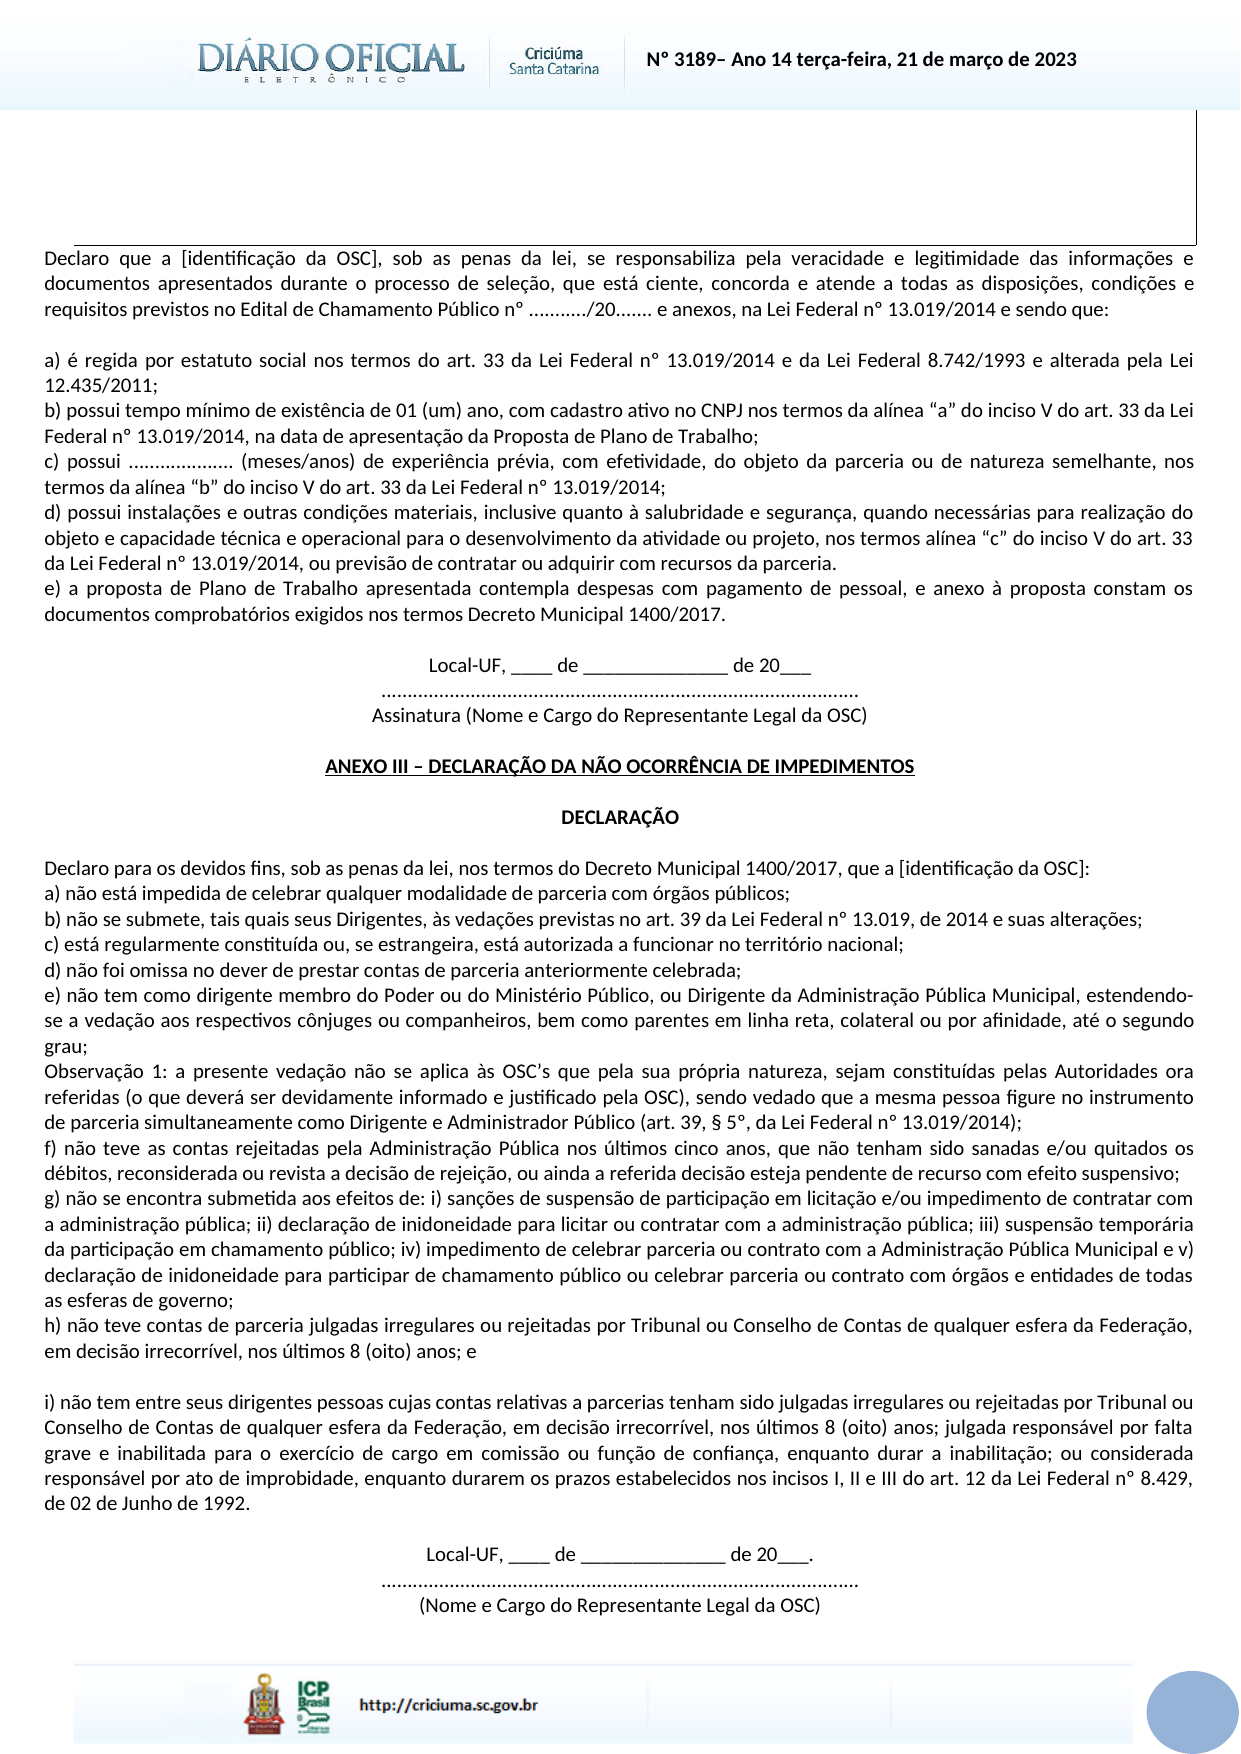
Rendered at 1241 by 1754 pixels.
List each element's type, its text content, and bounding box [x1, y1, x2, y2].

text a) não está impedida de celebrar qualquer modalidade de parceria com órgãos públicos; [44, 881, 1196, 906]
text a) é regida por estatuto social nos termos do art. 33 da Lei Federal nº 13.019/2014 e da Lei Federal 8.742/1993 e alterada pela Lei 12.435/2011; [44, 347, 1196, 398]
text Local-UF, ____ de ______________ de 20___ [44, 652, 1196, 677]
text e) a proposta de Plano de Trabalho apresentada contempla despesas com pagamento de pessoal, e anexo à proposta constam os documentos comprobatórios exigidos nos termos Decreto Municipal 1400/2017. [44, 576, 1196, 626]
text d) possui instalações e outras condições materiais, inclusive quanto à salubridade e segurança, quando necessárias para realização do objeto e capacidade técnica e operacional para o desenvolvimento da atividade ou projeto, nos termos alínea “c” do inciso V do art. 33 da Lei Federal nº 13.019/2014, ou previsão de contratar ou adquirir com recursos da parceria. [44, 499, 1196, 576]
text ANEXO III – DECLARAÇÃO DA NÃO OCORRÊNCIA DE IMPEDIMENTOS [44, 753, 1196, 779]
text d) não foi omissa no dever de prestar contas de parceria anteriormente celebrada; [44, 957, 1196, 982]
text c) possui .................... (meses/anos) de experiência prévia, com efetividade, do objeto da parceria ou de natureza semelhante, nos termos da alínea “b” do inciso V do art. 33 da Lei Federal nº 13.019/2014; [44, 448, 1196, 499]
text b) possui tempo mínimo de existência de 01 (um) ano, com cadastro ativo no CNPJ nos termos da alínea “a” do inciso V do art. 33 da Lei Federal nº 13.019/2014, na data de apresentação da Proposta de Plano de Trabalho; [44, 398, 1196, 448]
text Observação 1: a presente vedação não se aplica às OSC’s que pela sua própria natureza, sejam constituídas pelas Autoridades ora referidas (o que deverá ser devidamente informado e justificado pela OSC), sendo vedado que a mesma pessoa figure no instrumento de parceria simultaneamente como Dirigente e Administrador Público (art. 39, § 5º, da Lei Federal nº 13.019/2014); [44, 1058, 1196, 1135]
text Assinatura (Nome e Cargo do Representante Legal da OSC) [44, 703, 1196, 728]
text f) não teve as contas rejeitadas pela Administração Pública nos últimos cinco anos, que não tenham sido sanadas e/ou quitados os débitos, reconsiderada ou revista a decisão de rejeição, ou ainda a referida decisão esteja pendente de recurso com efeito suspensivo; [44, 1135, 1196, 1186]
text b) não se submete, tais quais seus Dirigentes, às vedações previstas no art. 39 da Lei Federal nº 13.019, de 2014 e suas alterações; [44, 906, 1196, 931]
text Declaro para os devidos fins, sob as penas da lei, nos termos do Decreto Municipal 1400/2017, que a [identificação da OSC]: [44, 855, 1196, 881]
text Local-UF, ____ de ______________ de 20___. [44, 1541, 1196, 1567]
text DECLARAÇÃO [44, 804, 1196, 830]
text ........................................................................................... [44, 1567, 1196, 1592]
text Declaro que a [identificação da OSC], sob as penas da lei, se responsabiliza pela veracidade e legitimidade das informações e documentos apresentados durante o processo de seleção, que está ciente, concorda e atende a todas as disposições, condições e requisitos previstos no Edital de Chamamento Público nº .........../20....... e anexos, na Lei Federal nº 13.019/2014 e sendo que: [44, 245, 1196, 321]
text e) não tem como dirigente membro do Poder ou do Ministério Público, ou Dirigente da Administração Pública Municipal, estendendo-se a vedação aos respectivos cônjuges ou companheiros, bem como parentes em linha reta, colateral ou por afinidade, até o segundo grau; [44, 982, 1196, 1058]
text i) não tem entre seus dirigentes pessoas cujas contas relativas a parcerias tenham sido julgadas irregulares ou rejeitadas por Tribunal ou Conselho de Contas de qualquer esfera da Federação, em decisão irrecorrível, nos últimos 8 (oito) anos; julgada responsável por falta grave e inabilitada para o exercício de cargo em comissão ou função de confiança, enquanto durar a inabilitação; ou considerada responsável por ato de improbidade, enquanto durarem os prazos estabelecidos nos incisos I, II e III do art. 12 da Lei Federal nº 8.429, de 02 de Junho de 1992. [44, 1389, 1196, 1516]
text h) não teve contas de parceria julgadas irregulares ou rejeitadas por Tribunal ou Conselho de Contas de qualquer esfera da Federação, em decisão irrecorrível, nos últimos 8 (oito) anos; e [44, 1313, 1196, 1363]
text g) não se encontra submetida aos efeitos de: i) sanções de suspensão de participação em licitação e/ou impedimento de contratar com a administração pública; ii) declaração de inidoneidade para licitar ou contratar com a administração pública; iii) suspensão temporária da participação em chamamento público; iv) impedimento de celebrar parceria ou contrato com a Administração Pública Municipal e v) declaração de inidoneidade para participar de chamamento público ou celebrar parceria ou contrato com órgãos e entidades de todas as esferas de governo; [44, 1186, 1196, 1313]
text (Nome e Cargo do Representante Legal da OSC) [44, 1592, 1196, 1618]
text c) está regularmente constituída ou, se estrangeira, está autorizada a funcionar no território nacional; [44, 931, 1196, 957]
text ........................................................................................... [44, 677, 1196, 703]
